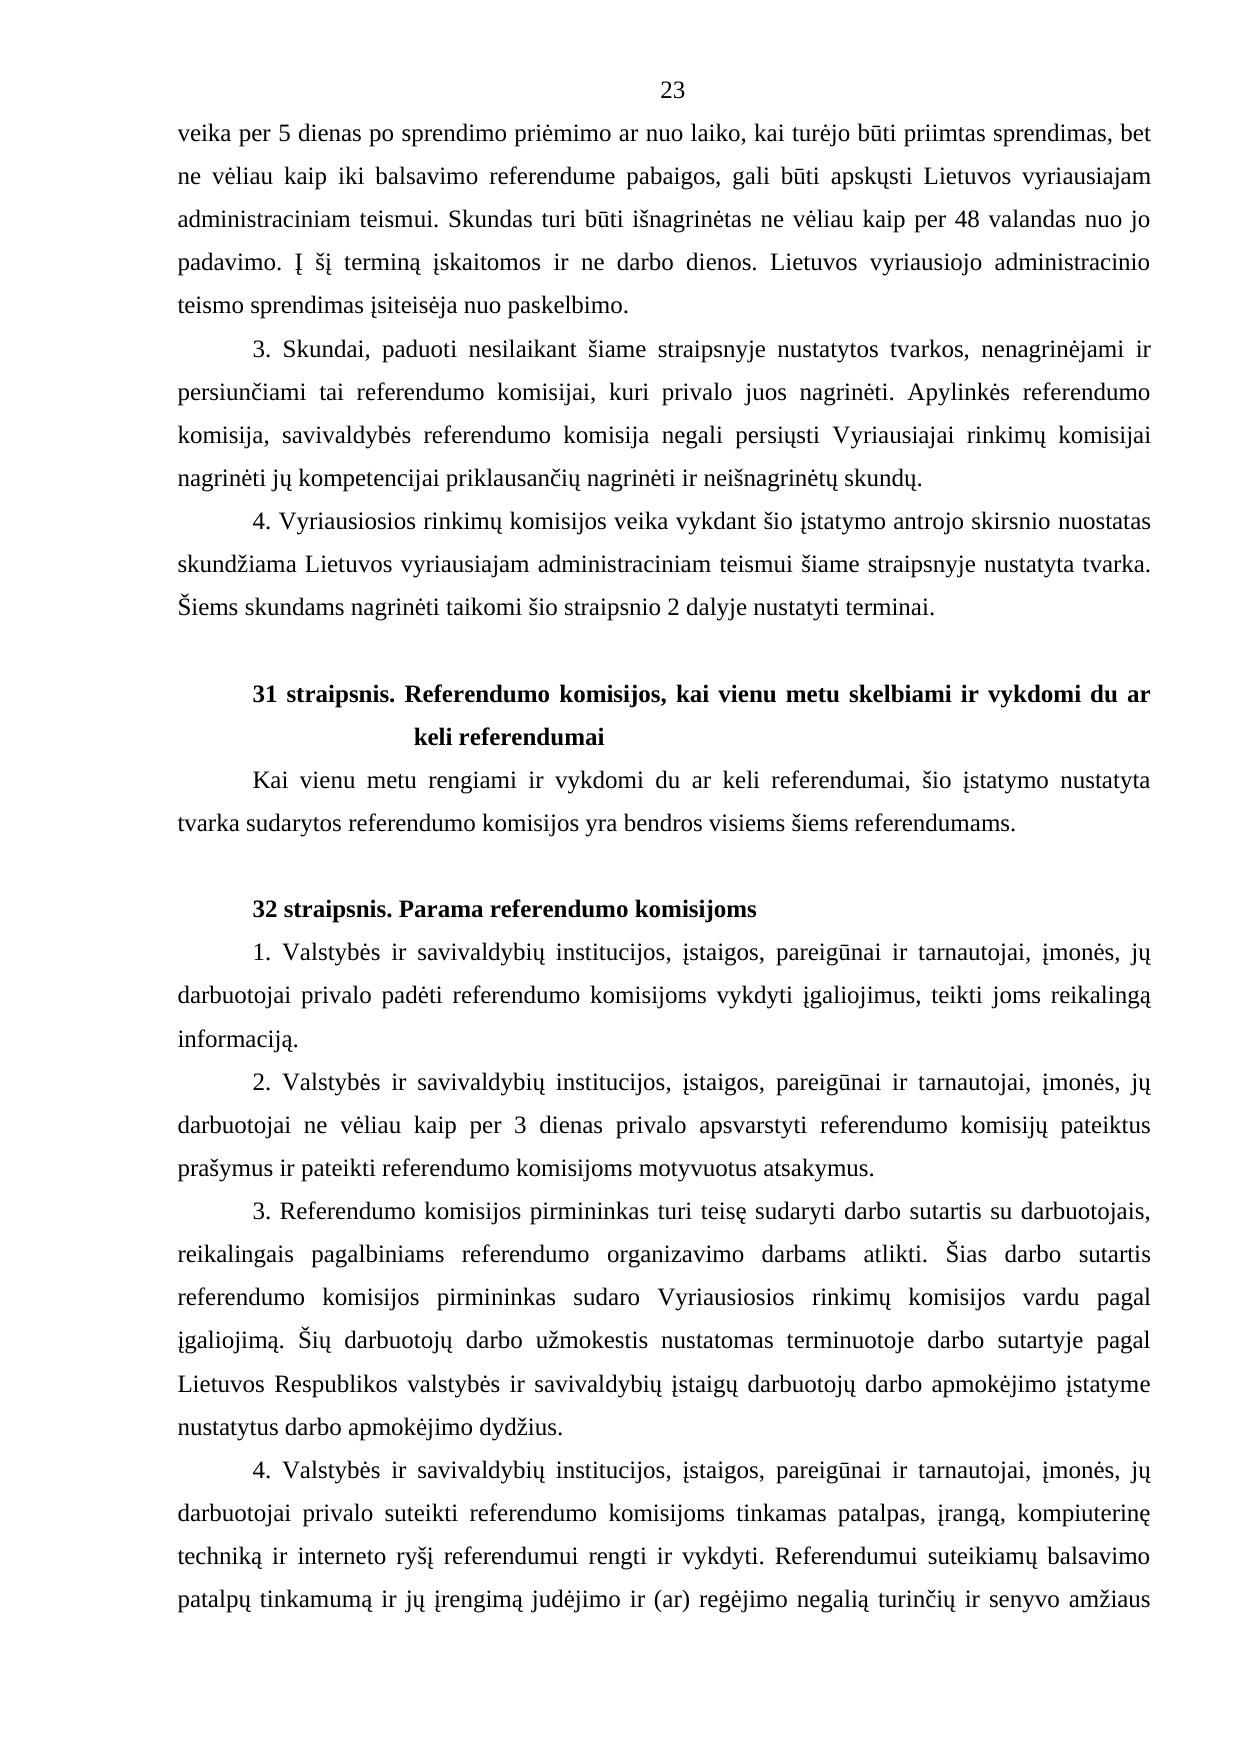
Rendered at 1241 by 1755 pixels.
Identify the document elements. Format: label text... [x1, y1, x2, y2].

text 31 straipsnis. Referendumo komisijos, kai vienu metu skelbiami ir vykdomi du ar keli referendumai [252, 679, 1152, 751]
text 2. Valstybės ir savivaldybių institucijos, įstaigos, pareigūnai ir tarnautojai, įmonės, jų darbuotojai ne vėliau kaip per 3 dienas privalo apsvarstyti referendumo komisijų pateiktus prašymus ir pateikti referendumo komisijoms motyvuotus atsakymus. [177, 1067, 1152, 1182]
text veika per 5 dienas po sprendimo priėmimo ar nuo laiko, kai turėjo būti priimtas sprendimas, bet ne vėliau kaip iki balsavimo referendume pabaigos, gali būti apskųsti Lietuvos vyriausiajam administraciniam teismui. Skundas turi būti išnagrinėtas ne vėliau kaip per 48 valandas nuo jo padavimo. Į šį terminą įskaitomos ir ne darbo dienos. Lietuvos vyriausiojo administracinio teismo sprendimas įsiteisėja nuo paskelbimo. [177, 118, 1152, 319]
text 3. Referendumo komisijos pirmininkas turi teisę sudaryti darbo sutartis su darbuotojais, reikalingais pagalbiniams referendumo organizavimo darbams atlikti. Šias darbo sutartis referendumo komisijos pirmininkas sudaro Vyriausiosios rinkimų komisijos vardu pagal įgaliojimą. Šių darbuotojų darbo užmokestis nustatomas terminuotoje darbo sutartyje pagal Lietuvos Respublikos valstybės ir savivaldybių įstaigų darbuotojų darbo apmokėjimo įstatyme nustatytus darbo apmokėjimo dydžius. [177, 1196, 1152, 1441]
text 32 straipsnis. Parama referendumo komisijoms [177, 894, 1152, 923]
text Kai vienu metu rengiami ir vykdomi du ar keli referendumai, šio įstatymo nustatyta tvarka sudarytos referendumo komisijos yra bendros visiems šiems referendumams. [177, 765, 1152, 837]
text 1. Valstybės ir savivaldybių institucijos, įstaigos, pareigūnai ir tarnautojai, įmonės, jų darbuotojai privalo padėti referendumo komisijoms vykdyti įgaliojimus, teikti joms reikalingą informaciją. [177, 937, 1152, 1052]
text 4. Vyriausiosios rinkimų komisijos veika vykdant šio įstatymo antrojo skirsnio nuostatas skundžiama Lietuvos vyriausiajam administraciniam teismui šiame straipsnyje nustatyta tvarka. Šiems skundams nagrinėti taikomi šio straipsnio 2 dalyje nustatyti terminai. [177, 506, 1152, 621]
text 4. Valstybės ir savivaldybių institucijos, įstaigos, pareigūnai ir tarnautojai, įmonės, jų darbuotojai privalo suteikti referendumo komisijoms tinkamas patalpas, įrangą, kompiuterinę techniką ir interneto ryšį referendumui rengti ir vykdyti. Referendumui suteikiamų balsavimo patalpų tinkamumą ir jų įrengimą judėjimo ir (ar) regėjimo negalią turinčių ir senyvo amžiaus [177, 1455, 1152, 1613]
text 3. Skundai, paduoti nesilaikant šiame straipsnyje nustatytos tvarkos, nenagrinėjami ir persiunčiami tai referendumo komisijai, kuri privalo juos nagrinėti. Apylinkės referendumo komisija, savivaldybės referendumo komisija negali persiųsti Vyriausiajai rinkimų komisijai nagrinėti jų kompetencijai priklausančių nagrinėti ir neišnagrinėtų skundų. [177, 334, 1152, 492]
